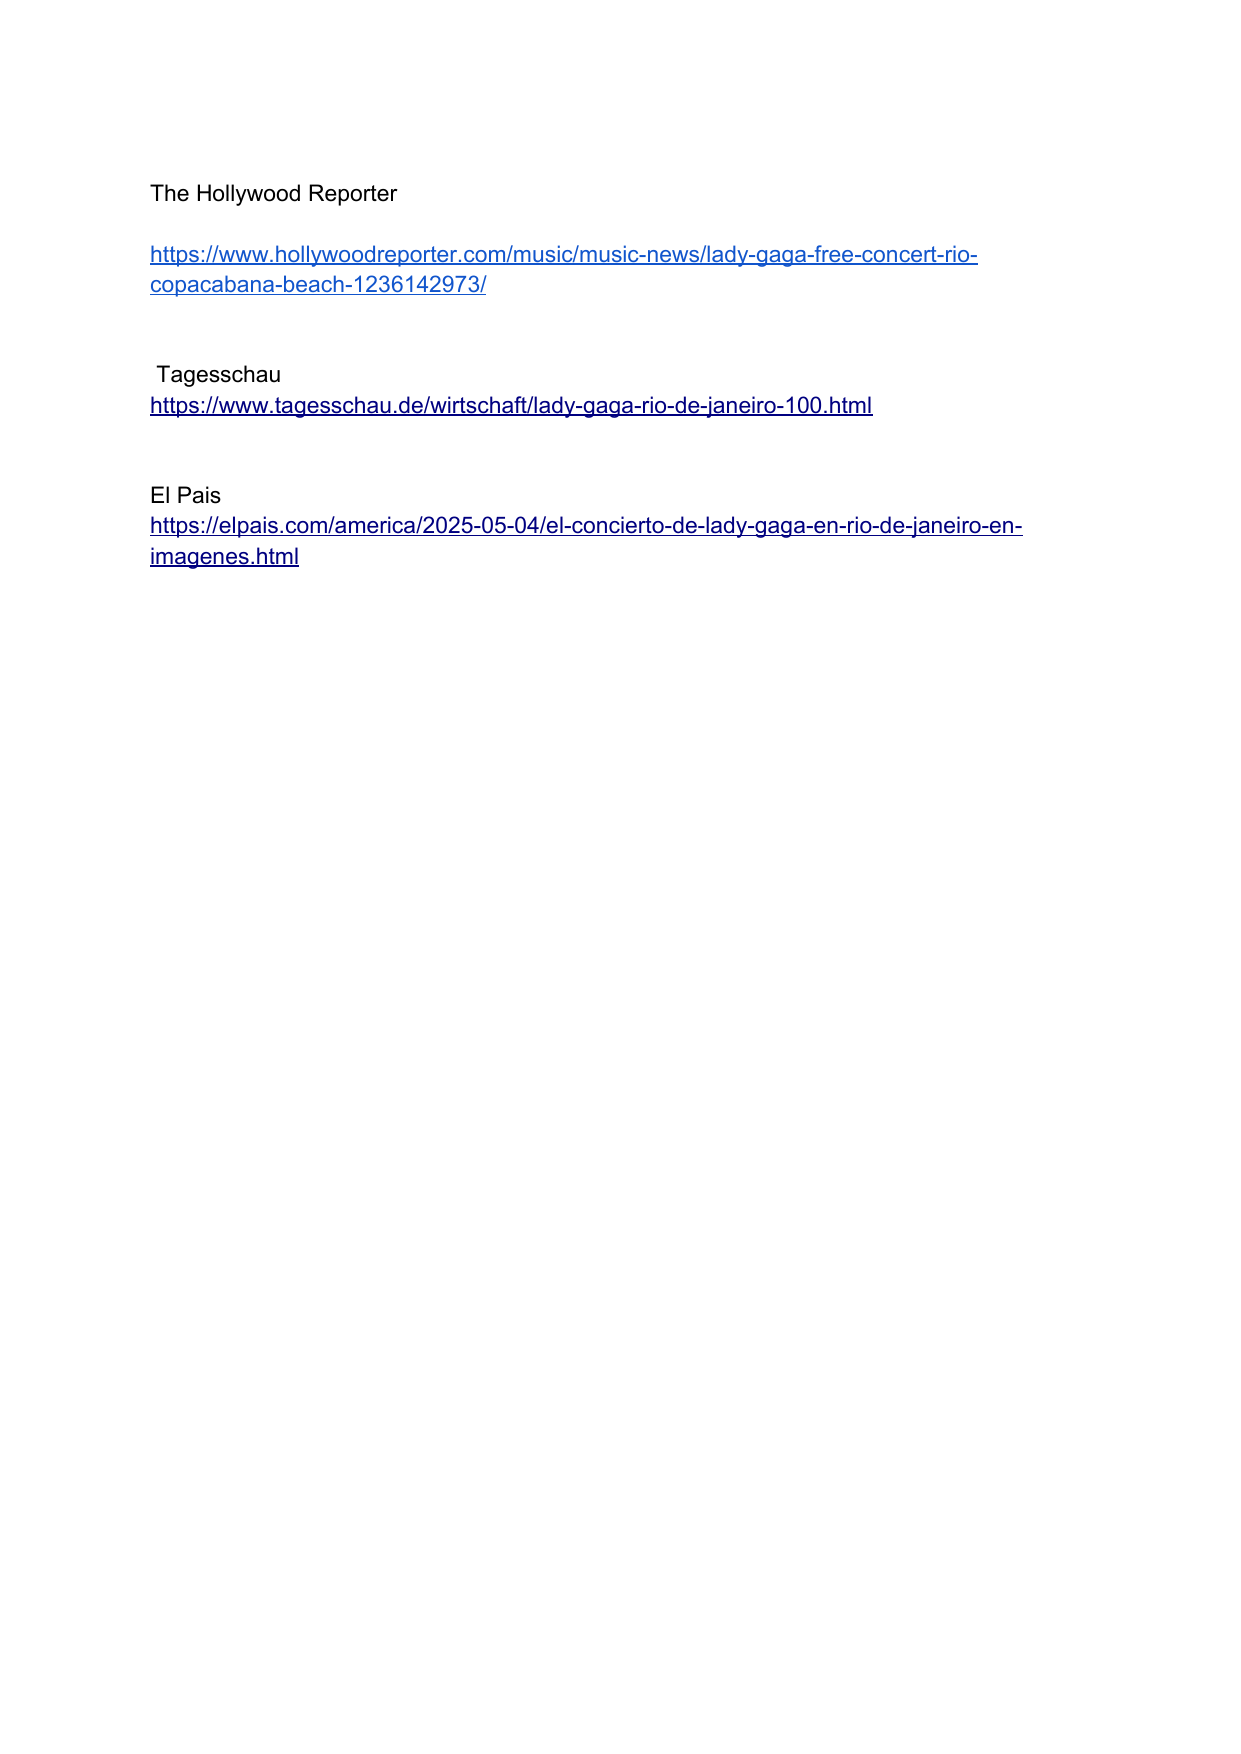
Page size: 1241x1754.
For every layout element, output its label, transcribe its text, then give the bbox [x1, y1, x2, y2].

text https://www.tagesschau.de/wirtschaft/lady-gaga-rio-de-janeiro-100.html [150, 392, 1090, 418]
text El Pais [150, 482, 1090, 509]
text https://www.hollywoodreporter.com/music/music-news/lady-gaga-free-concert-rio-copacabana-beach-1236142973/ [150, 241, 1090, 297]
text The Hollywood Reporter [150, 180, 1090, 207]
text Tagesschau [150, 361, 1090, 388]
text https://elpais.com/america/2025-05-04/el-concierto-de-lady-gaga-en-rio-de-janeiro-en-imagenes.html [150, 512, 1090, 569]
